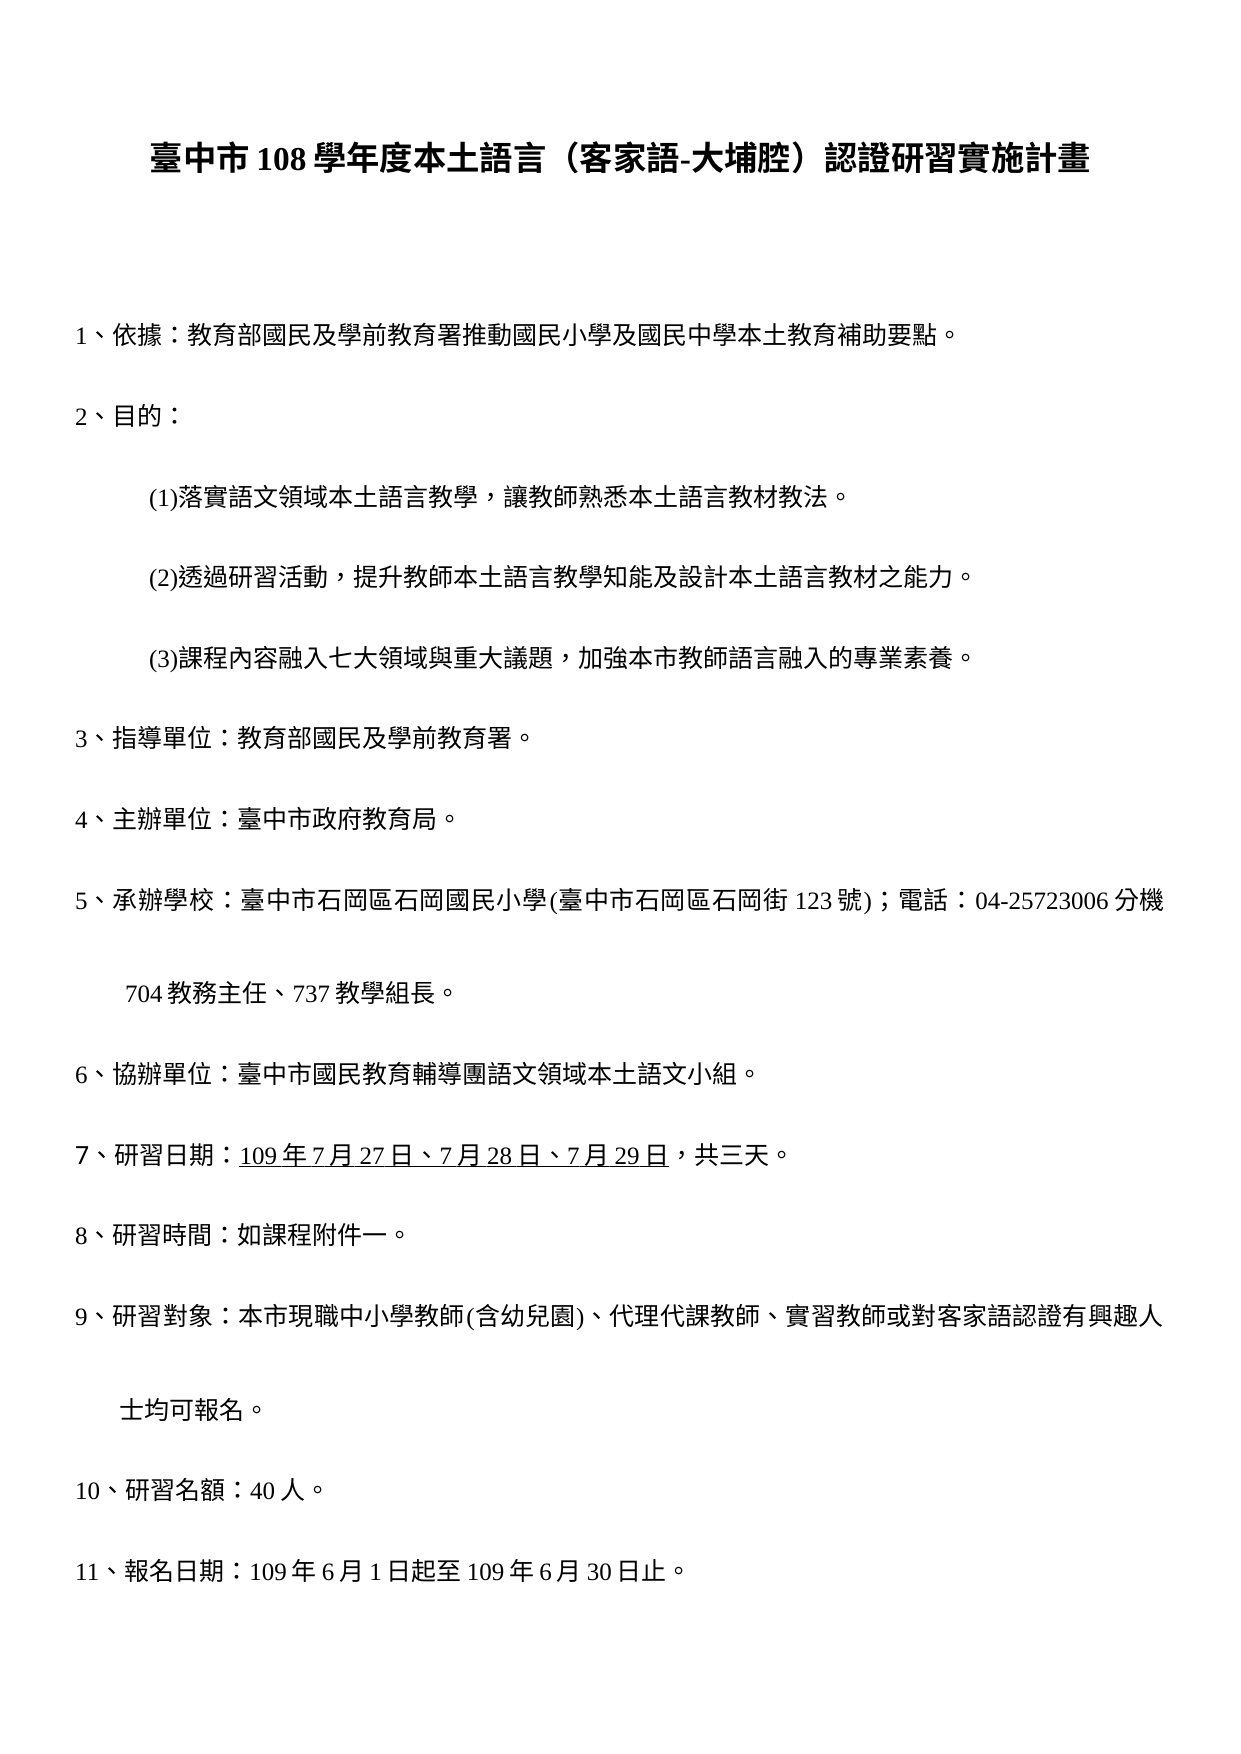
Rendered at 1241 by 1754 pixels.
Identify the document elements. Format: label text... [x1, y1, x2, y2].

list 研習名額：40人。 [75, 1447, 1165, 1510]
list 承辦學校：臺中市石岡區石岡國民小學(臺中市石岡區石岡街123號)；電話：04-25723006分機704教務主任、737教學組長。 [75, 857, 1165, 1013]
list 課程內容融入七大領域與重大議題，加強本市教師語言融入的專業素養。 [149, 615, 1165, 677]
list 協辦單位：臺中市國民教育輔導團語文領域本土語文小組。 [75, 1031, 1165, 1093]
list 主辦單位：臺中市政府教育局。 [75, 776, 1165, 838]
list 研習時間：如課程附件一。 [75, 1192, 1165, 1255]
list 研習日期：109年7月27日、7月28日、7月29日，共三天。 [75, 1112, 1165, 1174]
list 研習對象：本市現職中小學教師(含幼兒園)、代理代課教師、實習教師或對客家語認證有興趣人士均可報名。 [75, 1273, 1165, 1429]
list 報名日期：109年6月1日起至109年6月30日止。 [75, 1528, 1165, 1590]
list 指導單位：教育部國民及學前教育署。 [75, 695, 1165, 758]
list 依據：教育部國民及學前教育署推動國民小學及國民中學本土教育補助要點。 [75, 292, 1165, 355]
list 落實語文領域本土語言教學，讓教師熟悉本土語言教材教法。 [149, 453, 1165, 516]
list 透過研習活動，提升教師本土語言教學知能及設計本土語言教材之能力。 [149, 534, 1165, 597]
subtitle 臺中市108學年度本土語言（客家語-大埔腔）認證研習實施計畫 [75, 114, 1165, 177]
list 目的： [75, 373, 1165, 435]
